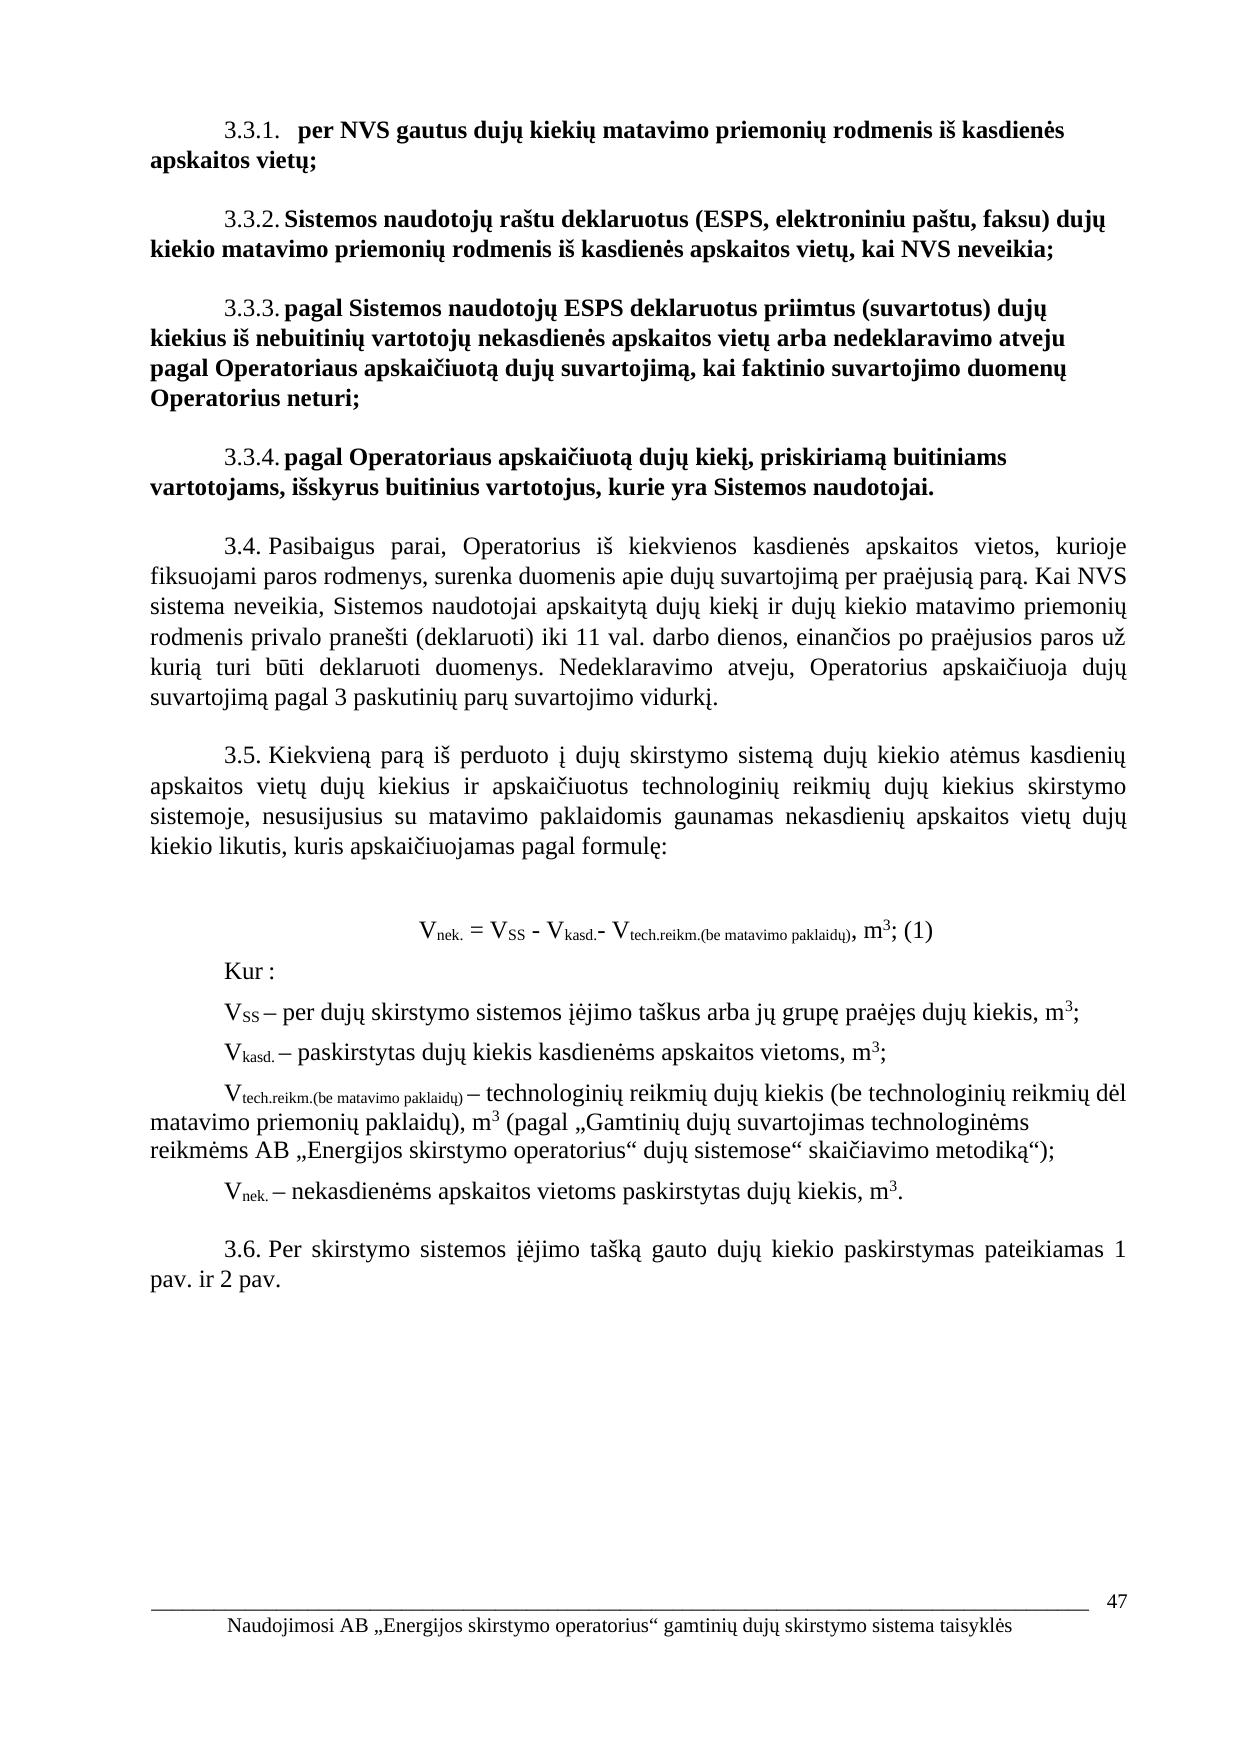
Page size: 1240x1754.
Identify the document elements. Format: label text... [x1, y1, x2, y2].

text Vtech.reikm.(be matavimo paklaidų) – technologinių reikmių dujų kiekis (be technologinių reikmių dėl matavimo priemonių paklaidų), m3 (pagal „Gamtinių dujų suvartojimas technologinėms reikmėms AB „Energijos skirstymo operatorius“ dujų sistemose“ skaičiavimo metodiką“); [150, 1078, 1127, 1164]
text 3.4. Pasibaigus parai, Operatorius iš kiekvienos kasdienės apskaitos vietos, kurioje fiksuojami paros rodmenys, surenka duomenis apie dujų suvartojimą per praėjusią parą. Kai NVS sistema neveikia, Sistemos naudotojai apskaitytą dujų kiekį ir dujų kiekio matavimo priemonių rodmenis privalo pranešti (deklaruoti) iki 11 val. darbo dienos, einančios po praėjusios paros už kurią turi būti deklaruoti duomenys. Nedeklaravimo atveju, Operatorius apskaičiuoja dujų suvartojimą pagal 3 paskutinių parų suvartojimo vidurkį. [150, 531, 1127, 711]
text Vkasd. – paskirstytas dujų kiekis kasdienėms apskaitos vietoms, m3; [150, 1037, 1127, 1066]
text 3.3.3. pagal Sistemos naudotojų ESPS deklaruotus priimtus (suvartotus) dujų kiekius iš nebuitinių vartotojų nekasdienės apskaitos vietų arba nedeklaravimo atveju pagal Operatoriaus apskaičiuotą dujų suvartojimą, kai faktinio suvartojimo duomenų Operatorius neturi; [150, 293, 1127, 412]
text Vnek. = VSS - Vkasd.- Vtech.reikm.(be matavimo paklaidų), m3; (1) [150, 915, 1127, 944]
text 3.3.1. per NVS gautus dujų kiekių matavimo priemonių rodmenis iš kasdienės apskaitos vietų; [150, 115, 1127, 174]
text Vnek. – nekasdienėms apskaitos vietoms paskirstytas dujų kiekis, m3. [150, 1176, 1127, 1205]
text 3.3.4. pagal Operatoriaus apskaičiuotą dujų kiekį, priskiriamą buitiniams vartotojams, išskyrus buitinius vartotojus, kurie yra Sistemos naudotojai. [150, 442, 1127, 501]
text 3.3.2. Sistemos naudotojų raštu deklaruotus (ESPS, elektroniniu paštu, faksu) dujų kiekio matavimo priemonių rodmenis iš kasdienės apskaitos vietų, kai NVS neveikia; [150, 204, 1127, 263]
text 3.5. Kiekvieną parą iš perduoto į dujų skirstymo sistemą dujų kiekio atėmus kasdienių apskaitos vietų dujų kiekius ir apskaičiuotus technologinių reikmių dujų kiekius skirstymo sistemoje, nesusijusius su matavimo paklaidomis gaunamas nekasdienių apskaitos vietų dujų kiekio likutis, kuris apskaičiuojamas pagal formulę: [150, 741, 1127, 860]
text Kur : [150, 956, 1127, 984]
text VSS – per dujų skirstymo sistemos įėjimo taškus arba jų grupę praėjęs dujų kiekis, m3; [150, 997, 1127, 1025]
text 3.6. Per skirstymo sistemos įėjimo tašką gauto dujų kiekio paskirstymas pateikiamas 1 pav. ir 2 pav. [150, 1234, 1127, 1293]
